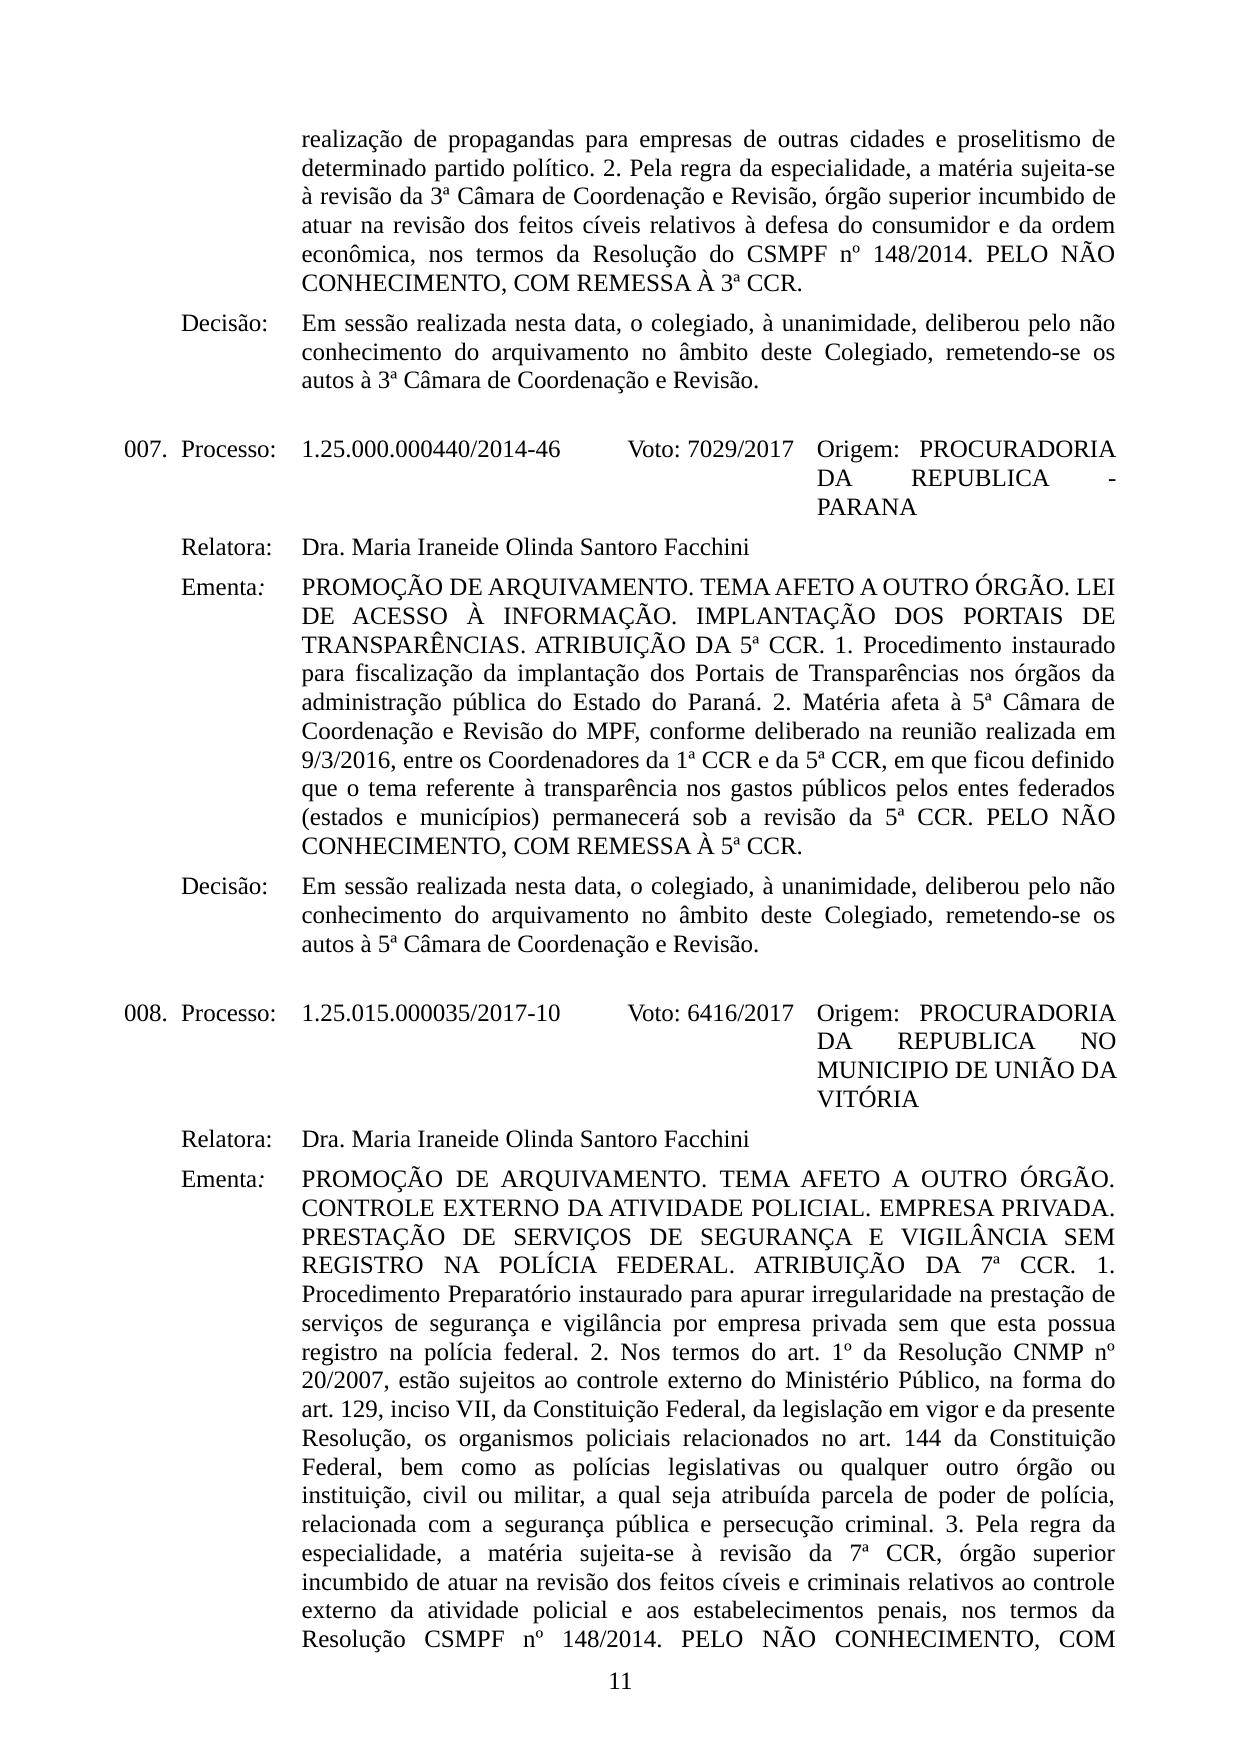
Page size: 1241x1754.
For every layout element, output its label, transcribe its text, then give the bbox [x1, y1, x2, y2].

table_cell Em sessão realizada nesta data, o colegiado, à unanimidade, deliberou pelo não conhecimento do arquivamento no âmbito deste Colegiado, remetendo-se os autos à 5ª Câmara de Coordenação e Revisão. [296, 865, 1122, 963]
table_header Origem: PROCURADORIA DA REPUBLICA NO MUNICIPIO DE UNIÃO DA VITÓRIA [811, 992, 1122, 1118]
table_cell Decisão: [175, 302, 296, 400]
table_cell [118, 566, 175, 865]
table_cell Decisão: [175, 865, 296, 963]
table_cell Em sessão realizada nesta data, o colegiado, à unanimidade, deliberou pelo não conhecimento do arquivamento no âmbito deste Colegiado, remetendo-se os autos à 3ª Câmara de Coordenação e Revisão. [296, 302, 1122, 400]
table_cell [118, 118, 175, 302]
table_cell [118, 1118, 175, 1158]
table_cell Dra. Maria Iraneide Olinda Santoro Facchini [296, 526, 1122, 566]
table_cell [118, 526, 175, 566]
table_cell realização de propagandas para empresas de outras cidades e proselitismo de determinado partido político. 2. Pela regra da especialidade, a matéria sujeita-se à revisão da 3ª Câmara de Coordenação e Revisão, órgão superior incumbido de atuar na revisão dos feitos cíveis relativos à defesa do consumidor e da ordem econômica, nos termos da Resolução do CSMPF nº 148/2014. PELO NÃO CONHECIMENTO, COM REMESSA À 3ª CCR. [296, 118, 1122, 302]
table_cell [118, 1159, 175, 1659]
table_cell [175, 118, 296, 302]
table_header Processo: [175, 992, 296, 1118]
table_header Origem: PROCURADORIA DA REPUBLICA - PARANA [811, 429, 1122, 526]
table_cell Ementa: [175, 1159, 296, 1659]
table_cell Relatora: [175, 526, 296, 566]
table_cell [118, 865, 175, 963]
table_header Voto: 7029/2017 [621, 429, 811, 526]
table_header 1.25.000.000440/2014-46 [296, 429, 621, 526]
table_header Voto: 6416/2017 [621, 992, 811, 1118]
table_cell PROMOÇÃO DE ARQUIVAMENTO. TEMA AFETO A OUTRO ÓRGÃO. LEI DE ACESSO À INFORMAÇÃO. IMPLANTAÇÃO DOS PORTAIS DE TRANSPARÊNCIAS. ATRIBUIÇÃO DA 5ª CCR. 1. Procedimento instaurado para fiscalização da implantação dos Portais de Transparências nos órgãos da administração pública do Estado do Paraná. 2. Matéria afeta à 5ª Câmara de Coordenação e Revisão do MPF, conforme deliberado na reunião realizada em 9/3/2016, entre os Coordenadores da 1ª CCR e da 5ª CCR, em que ficou definido que o tema referente à transparência nos gastos públicos pelos entes federados (estados e municípios) permanecerá sob a revisão da 5ª CCR. PELO NÃO CONHECIMENTO, COM REMESSA À 5ª CCR. [296, 566, 1122, 865]
table_cell Relatora: [175, 1118, 296, 1158]
table_cell PROMOÇÃO DE ARQUIVAMENTO. TEMA AFETO A OUTRO ÓRGÃO. CONTROLE EXTERNO DA ATIVIDADE POLICIAL. EMPRESA PRIVADA. PRESTAÇÃO DE SERVIÇOS DE SEGURANÇA E VIGILÂNCIA SEM REGISTRO NA POLÍCIA FEDERAL. ATRIBUIÇÃO DA 7ª CCR. 1. Procedimento Preparatório instaurado para apurar irregularidade na prestação de serviços de segurança e vigilância por empresa privada sem que esta possua registro na polícia federal. 2. Nos termos do art. 1º da Resolução CNMP nº 20/2007, estão sujeitos ao controle externo do Ministério Público, na forma do art. 129, inciso VII, da Constituição Federal, da legislação em vigor e da presente Resolução, os organismos policiais relacionados no art. 144 da Constituição Federal, bem como as polícias legislativas ou qualquer outro órgão ou instituição, civil ou militar, a qual seja atribuída parcela de poder de polícia, relacionada com a segurança pública e persecução criminal. 3. Pela regra da especialidade, a matéria sujeita-se à revisão da 7ª CCR, órgão superior incumbido de atuar na revisão dos feitos cíveis e criminais relativos ao controle externo da atividade policial e aos estabelecimentos penais, nos termos da Resolução CSMPF nº 148/2014. PELO NÃO CONHECIMENTO, COM [296, 1159, 1122, 1659]
table_header Processo: [175, 429, 296, 526]
table_cell Ementa: [175, 566, 296, 865]
table_header 008. [118, 992, 175, 1118]
table_cell Dra. Maria Iraneide Olinda Santoro Facchini [296, 1118, 1122, 1158]
table_cell [118, 302, 175, 400]
table_header 1.25.015.000035/2017-10 [296, 992, 621, 1118]
table_header 007. [118, 429, 175, 526]
